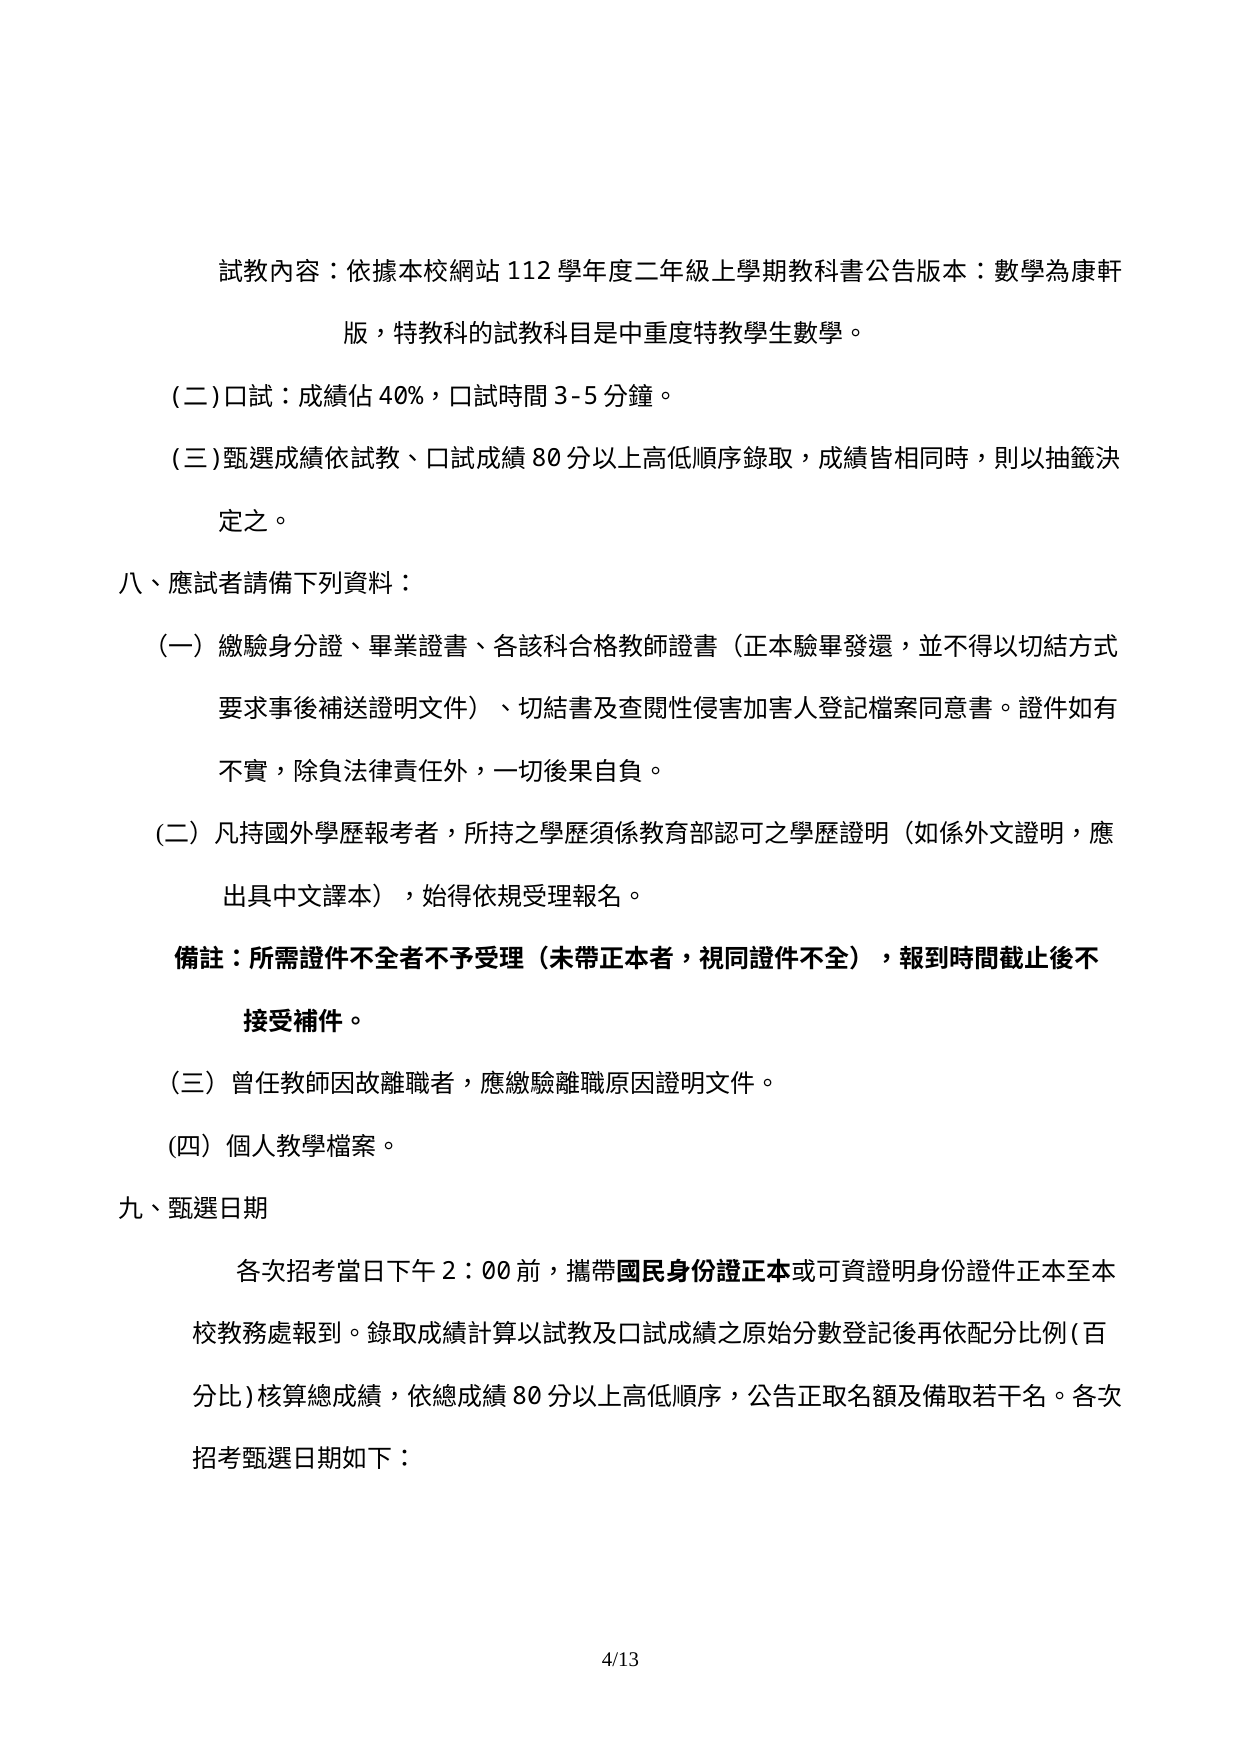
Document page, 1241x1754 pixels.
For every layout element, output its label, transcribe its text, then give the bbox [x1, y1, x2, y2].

text 九、甄選日期 [118, 1165, 1122, 1228]
text (二）凡持國外學歷報考者，所持之學歷須係教育部認可之學歷證明（如係外文證明，應出具中文譯本），始得依規受理報名。 [156, 790, 1122, 915]
text （三）曾任教師因故離職者，應繳驗離職原因證明文件。 [156, 1040, 1122, 1103]
text (二)口試：成績佔40%，口試時間3-5分鐘。 [168, 353, 1122, 415]
text 各次招考當日下午2：00前，攜帶國民身份證正本或可資證明身份證件正本至本校教務處報到。錄取成績計算以試教及口試成績之原始分數登記後再依配分比例(百分比)核算總成績，依總成績80分以上高低順序，公告正取名額及備取若干名。各次招考甄選日期如下： [192, 1228, 1122, 1478]
text 八、應試者請備下列資料： [118, 540, 1122, 603]
text （一）繳驗身分證、畢業證書、各該科合格教師證書（正本驗畢發還，並不得以切結方式 要求事後補送證明文件）、切結書及查閱性侵害加害人登記檔案同意書。證件如有 不實，除負法律責任外，一切後果自負。 [143, 603, 1122, 790]
text 備註：所需證件不全者不予受理（未帶正本者，視同證件不全），報到時間截止後不接受補件。 [118, 915, 1122, 1040]
text 試教內容：依據本校網站112學年度二年級上學期教科書公告版本：數學為康軒版，特教科的試教科目是中重度特教學生數學。 [218, 228, 1122, 353]
text (三)甄選成績依試教、口試成績80分以上高低順序錄取，成績皆相同時，則以抽籤決定之。 [168, 415, 1122, 540]
text (四）個人教學檔案。 [118, 1103, 1122, 1165]
